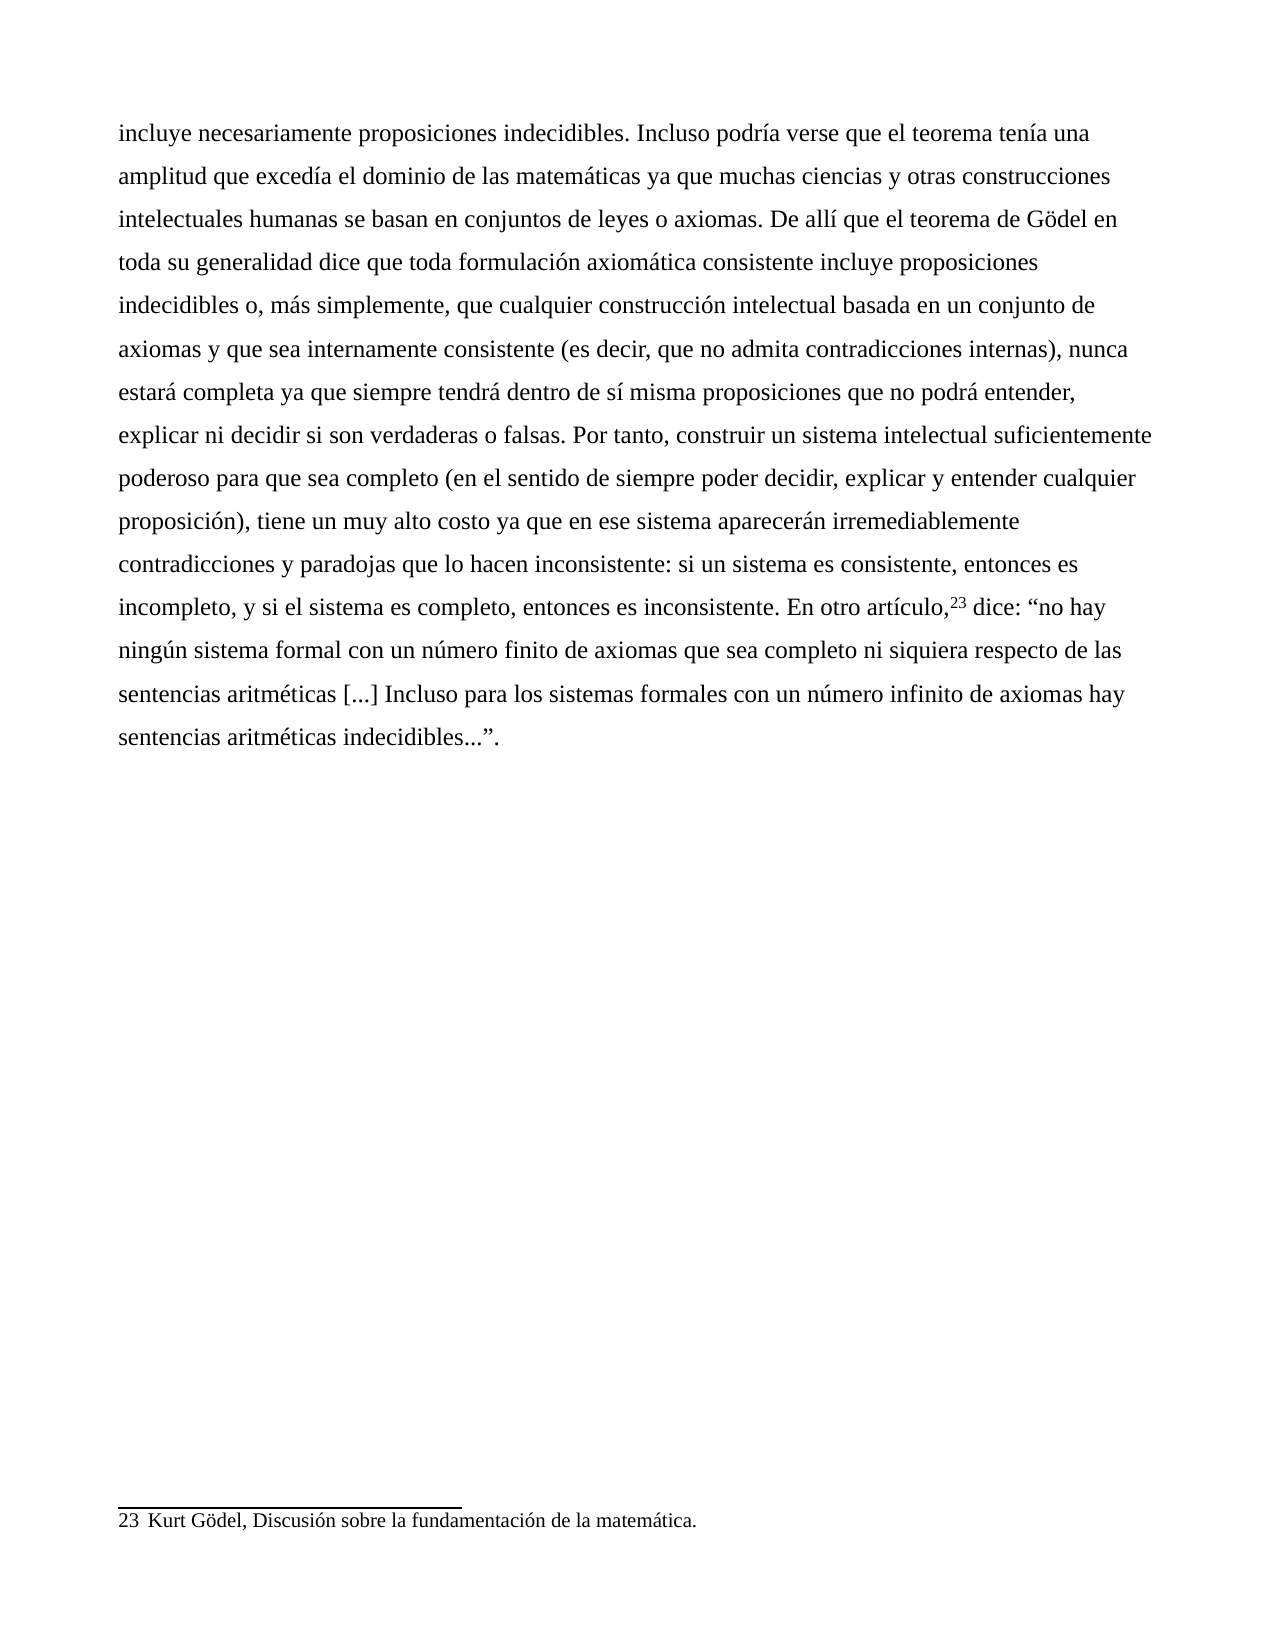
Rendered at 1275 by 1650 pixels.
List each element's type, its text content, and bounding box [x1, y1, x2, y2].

text incluye necesariamente proposiciones indecidibles. Incluso podría verse que el teorema tenía una amplitud que excedía el dominio de las matemáticas ya que muchas ciencias y otras construcciones intelectuales humanas se basan en conjuntos de leyes o axiomas. De allí que el teorema de Gödel en toda su generalidad dice que toda formulación axiomática consistente incluye proposiciones indecidibles o, más simplemente, que cualquier construcción intelectual basada en un conjunto de axiomas y que sea internamente consistente (es decir, que no admita contradicciones internas), nunca estará completa ya que siempre tendrá dentro de sí misma proposiciones que no podrá entender, explicar ni decidir si son verdaderas o falsas. Por tanto, construir un sistema intelectual suficientemente poderoso para que sea completo (en el sentido de siempre poder decidir, explicar y entender cualquier proposición), tiene un muy alto costo ya que en ese sistema aparecerán irremediablemente contradicciones y paradojas que lo hacen inconsistente: si un sistema es consistente, entonces es incompleto, y si el sistema es completo, entonces es inconsistente. En otro artículo, dice: “no hay ningún sistema formal con un número finito de axiomas que sea completo ni siquiera respecto de las sentencias aritméticas [...] Incluso para los sistemas formales con un número infinito de axiomas hay sentencias aritméticas indecidibles...”. [118, 118, 1157, 751]
text Kurt Gödel, Discusión sobre la fundamentación de la matemática. [118, 1508, 1157, 1532]
